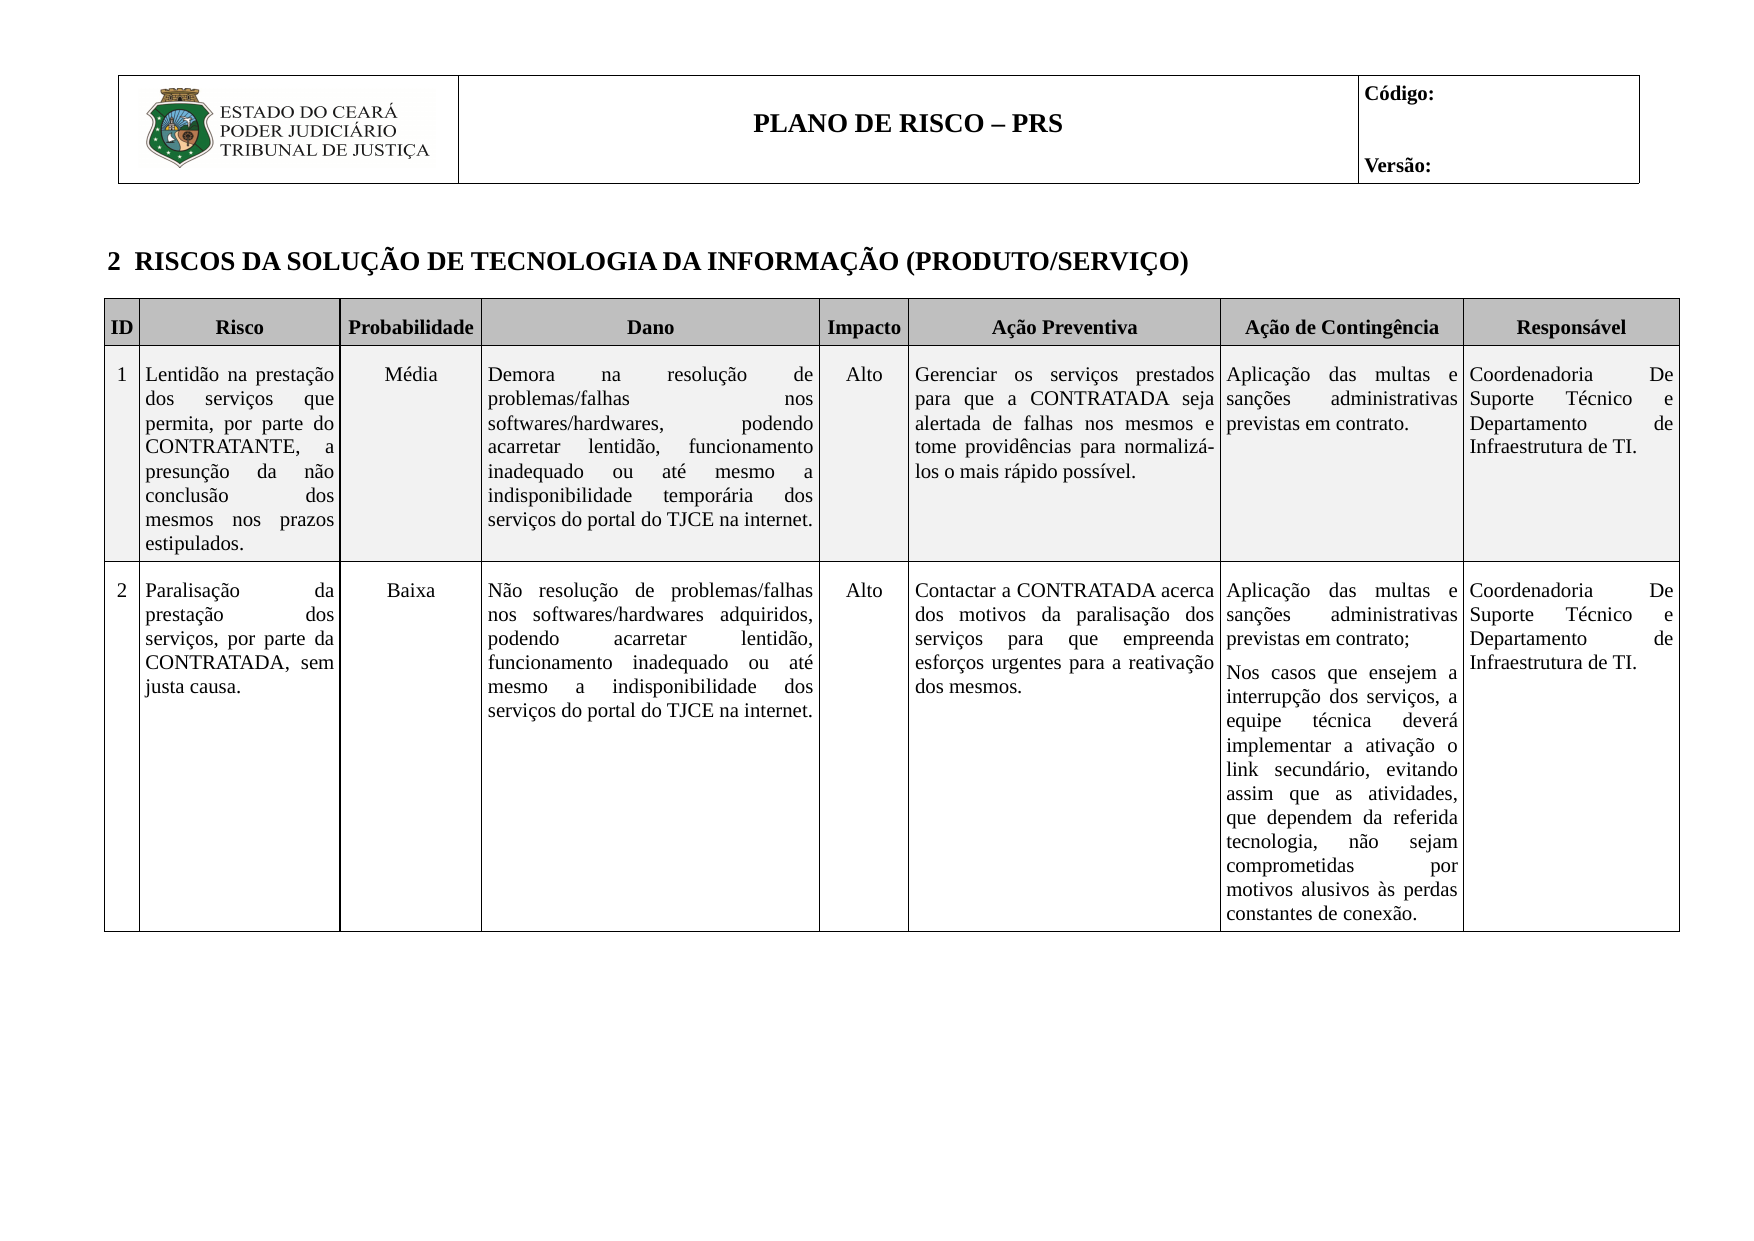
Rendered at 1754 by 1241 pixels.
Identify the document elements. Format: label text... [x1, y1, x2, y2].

table_cell Alto [820, 562, 908, 931]
table_header Ação de Contingência [1221, 299, 1463, 345]
table_cell Baixa [341, 562, 481, 931]
table_header Responsável [1464, 299, 1679, 345]
table_header Probabilidade [341, 299, 481, 345]
table_header Ação Preventiva [909, 299, 1220, 345]
table_header ID [105, 299, 139, 345]
table_cell Lentidão na prestação dos serviços que permita, por parte do CONTRATANTE, a presunção da não conclusão dos mesmos nos prazos estipulados. [140, 346, 339, 561]
table_cell Demora na resolução de problemas/falhas nos softwares/hardwares, podendo acarretar lentidão, funcionamento inadequado ou até mesmo a indisponibilidade temporária dos serviços do portal do TJCE na internet. [482, 346, 819, 561]
table_cell Contactar a CONTRATADA acerca dos motivos da paralisação dos serviços para que empreenda esforços urgentes para a reativação dos mesmos. [909, 562, 1220, 931]
table_cell Gerenciar os serviços prestados para que a CONTRATADA seja alertada de falhas nos mesmos e tome providências para normalizá-los o mais rápido possível. [909, 346, 1220, 561]
table_cell Média [341, 346, 481, 561]
table_cell Coordenadoria De Suporte Técnico e Departamento de Infraestrutura de TI. [1464, 562, 1679, 931]
table_cell Paralisação da prestação dos serviços, por parte da CONTRATADA, sem justa causa. [140, 562, 339, 931]
table_cell 2 [105, 562, 139, 931]
table_cell Alto [820, 346, 908, 561]
table_cell Aplicação das multas e sanções administrativas previstas em contrato. [1221, 346, 1463, 561]
list RISCOS DA SOLUÇÃO DE TECNOLOGIA DA INFORMAÇÃO (PRODUTO/SERVIÇO) [100, 246, 1665, 277]
table_cell Aplicação das multas e sanções administrativas previstas em contrato; Nos casos que ensejem a interrupção dos serviços, a equipe técnica deverá implementar a ativação o link secundário, evitando assim que as atividades, que dependem da referida tecnologia, não sejam comprometidas por motivos alusivos às perdas constantes de conexão. [1221, 562, 1463, 931]
table_header Impacto [820, 299, 908, 345]
table_header Risco [140, 299, 339, 345]
table_cell Não resolução de problemas/falhas nos softwares/hardwares adquiridos, podendo acarretar lentidão, funcionamento inadequado ou até mesmo a indisponibilidade dos serviços do portal do TJCE na internet. [482, 562, 819, 931]
table_cell 1 [105, 346, 139, 561]
table_cell Coordenadoria De Suporte Técnico e Departamento de Infraestrutura de TI. [1464, 346, 1679, 561]
table_header Dano [482, 299, 819, 345]
